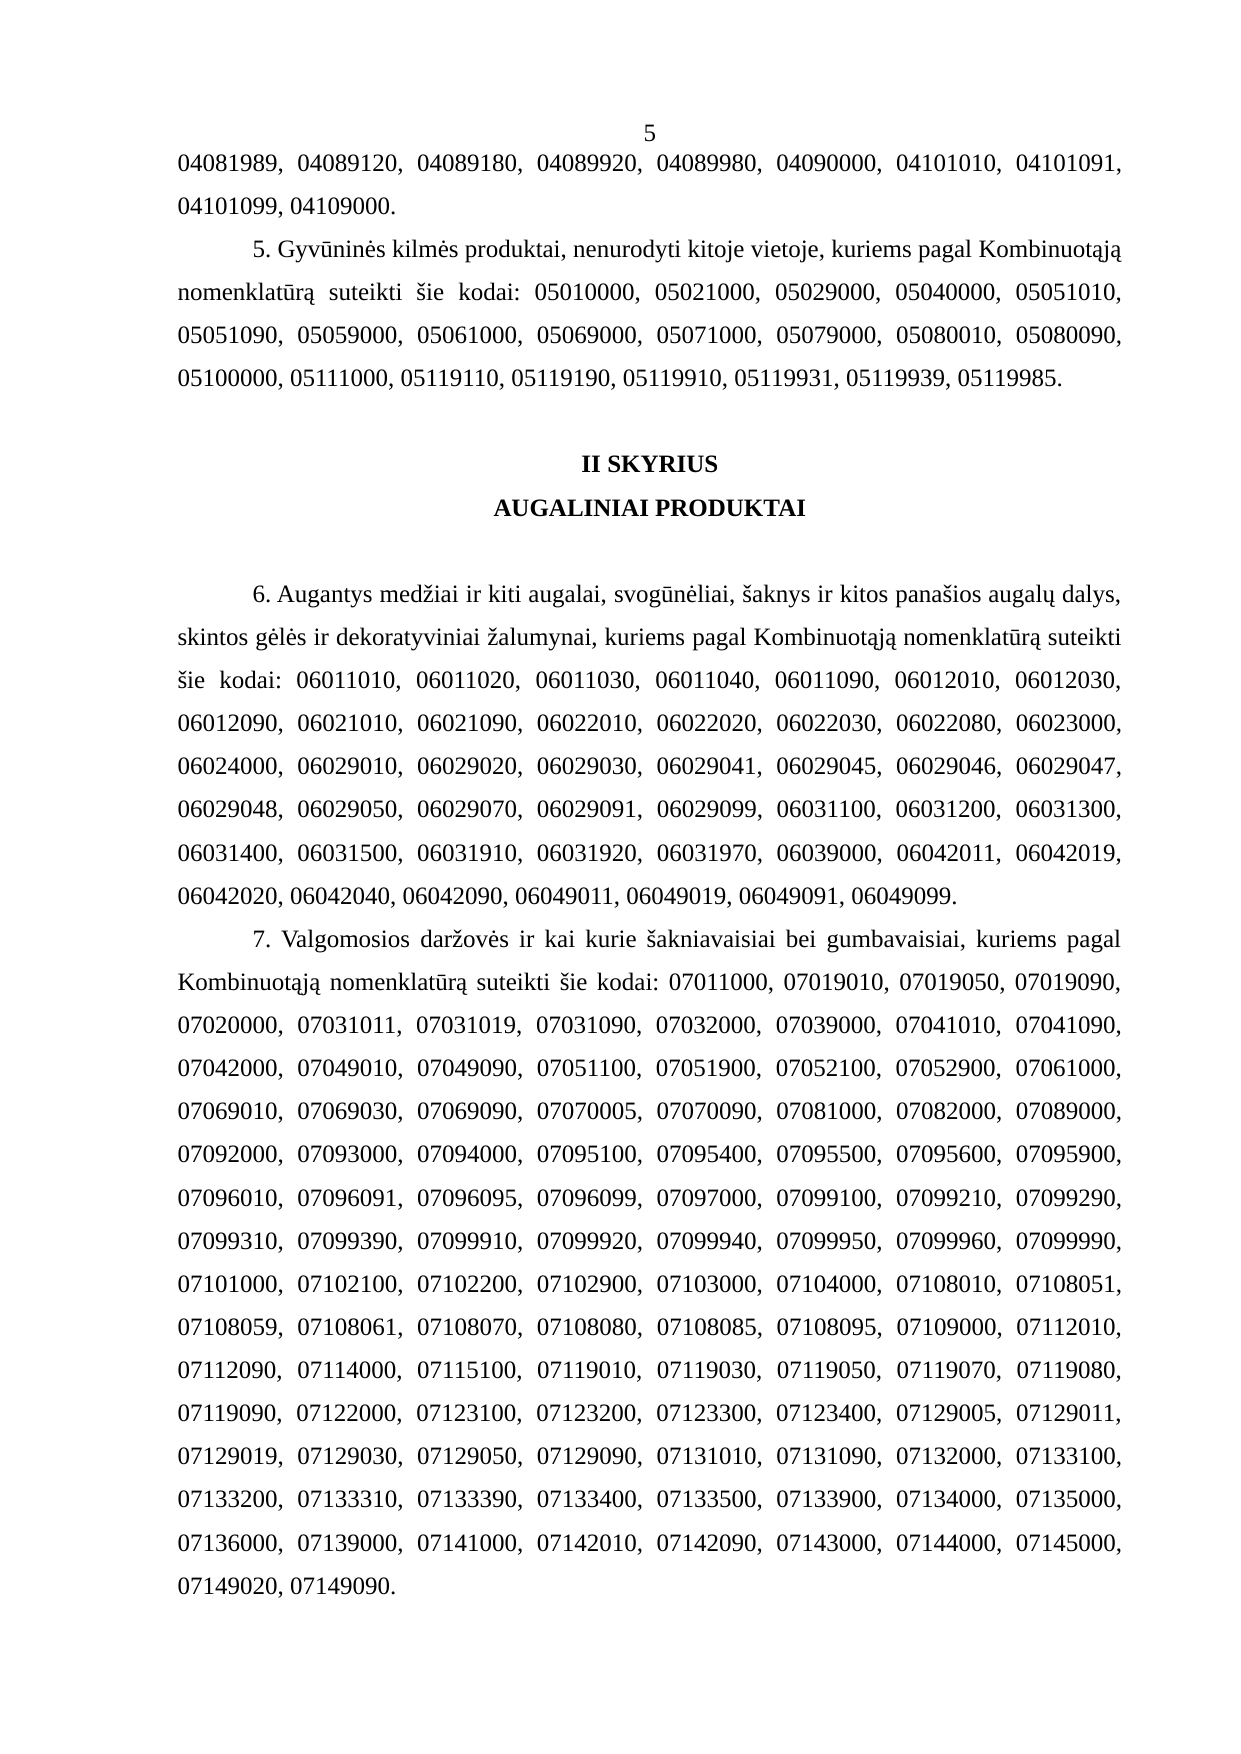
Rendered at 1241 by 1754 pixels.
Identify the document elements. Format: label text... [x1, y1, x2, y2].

text 5. Gyvūninės kilmės produktai, nenurodyti kitoje vietoje, kuriems pagal Kombinuotąją nomenklatūrą suteikti šie kodai: 05010000, 05021000, 05029000, 05040000, 05051010, 05051090, 05059000, 05061000, 05069000, 05071000, 05079000, 05080010, 05080090, 05100000, 05111000, 05119110, 05119190, 05119910, 05119931, 05119939, 05119985. [177, 234, 1122, 392]
text 7. Valgomosios daržovės ir kai kurie šakniavaisiai bei gumbavaisiai, kuriems pagal Kombinuotąją nomenklatūrą suteikti šie kodai: 07011000, 07019010, 07019050, 07019090, 07020000, 07031011, 07031019, 07031090, 07032000, 07039000, 07041010, 07041090, 07042000, 07049010, 07049090, 07051100, 07051900, 07052100, 07052900, 07061000, 07069010, 07069030, 07069090, 07070005, 07070090, 07081000, 07082000, 07089000, 07092000, 07093000, 07094000, 07095100, 07095400, 07095500, 07095600, 07095900, 07096010, 07096091, 07096095, 07096099, 07097000, 07099100, 07099210, 07099290, 07099310, 07099390, 07099910, 07099920, 07099940, 07099950, 07099960, 07099990, 07101000, 07102100, 07102200, 07102900, 07103000, 07104000, 07108010, 07108051, 07108059, 07108061, 07108070, 07108080, 07108085, 07108095, 07109000, 07112010, 07112090, 07114000, 07115100, 07119010, 07119030, 07119050, 07119070, 07119080, 07119090, 07122000, 07123100, 07123200, 07123300, 07123400, 07129005, 07129011, 07129019, 07129030, 07129050, 07129090, 07131010, 07131090, 07132000, 07133100, 07133200, 07133310, 07133390, 07133400, 07133500, 07133900, 07134000, 07135000, 07136000, 07139000, 07141000, 07142010, 07142090, 07143000, 07144000, 07145000, 07149020, 07149090. [177, 924, 1122, 1599]
text 04081989, 04089120, 04089180, 04089920, 04089980, 04090000, 04101010, 04101091, 04101099, 04109000. [177, 148, 1122, 219]
text AUGALINIAI PRODUKTAI [177, 493, 1122, 521]
text 6. Augantys medžiai ir kiti augalai, svogūnėliai, šaknys ir kitos panašios augalų dalys, skintos gėlės ir dekoratyviniai žalumynai, kuriems pagal Kombinuotąją nomenklatūrą suteikti šie kodai: 06011010, 06011020, 06011030, 06011040, 06011090, 06012010, 06012030, 06012090, 06021010, 06021090, 06022010, 06022020, 06022030, 06022080, 06023000, 06024000, 06029010, 06029020, 06029030, 06029041, 06029045, 06029046, 06029047, 06029048, 06029050, 06029070, 06029091, 06029099, 06031100, 06031200, 06031300, 06031400, 06031500, 06031910, 06031920, 06031970, 06039000, 06042011, 06042019, 06042020, 06042040, 06042090, 06049011, 06049019, 06049091, 06049099. [177, 579, 1122, 909]
text II SKYRIUS [177, 449, 1122, 478]
